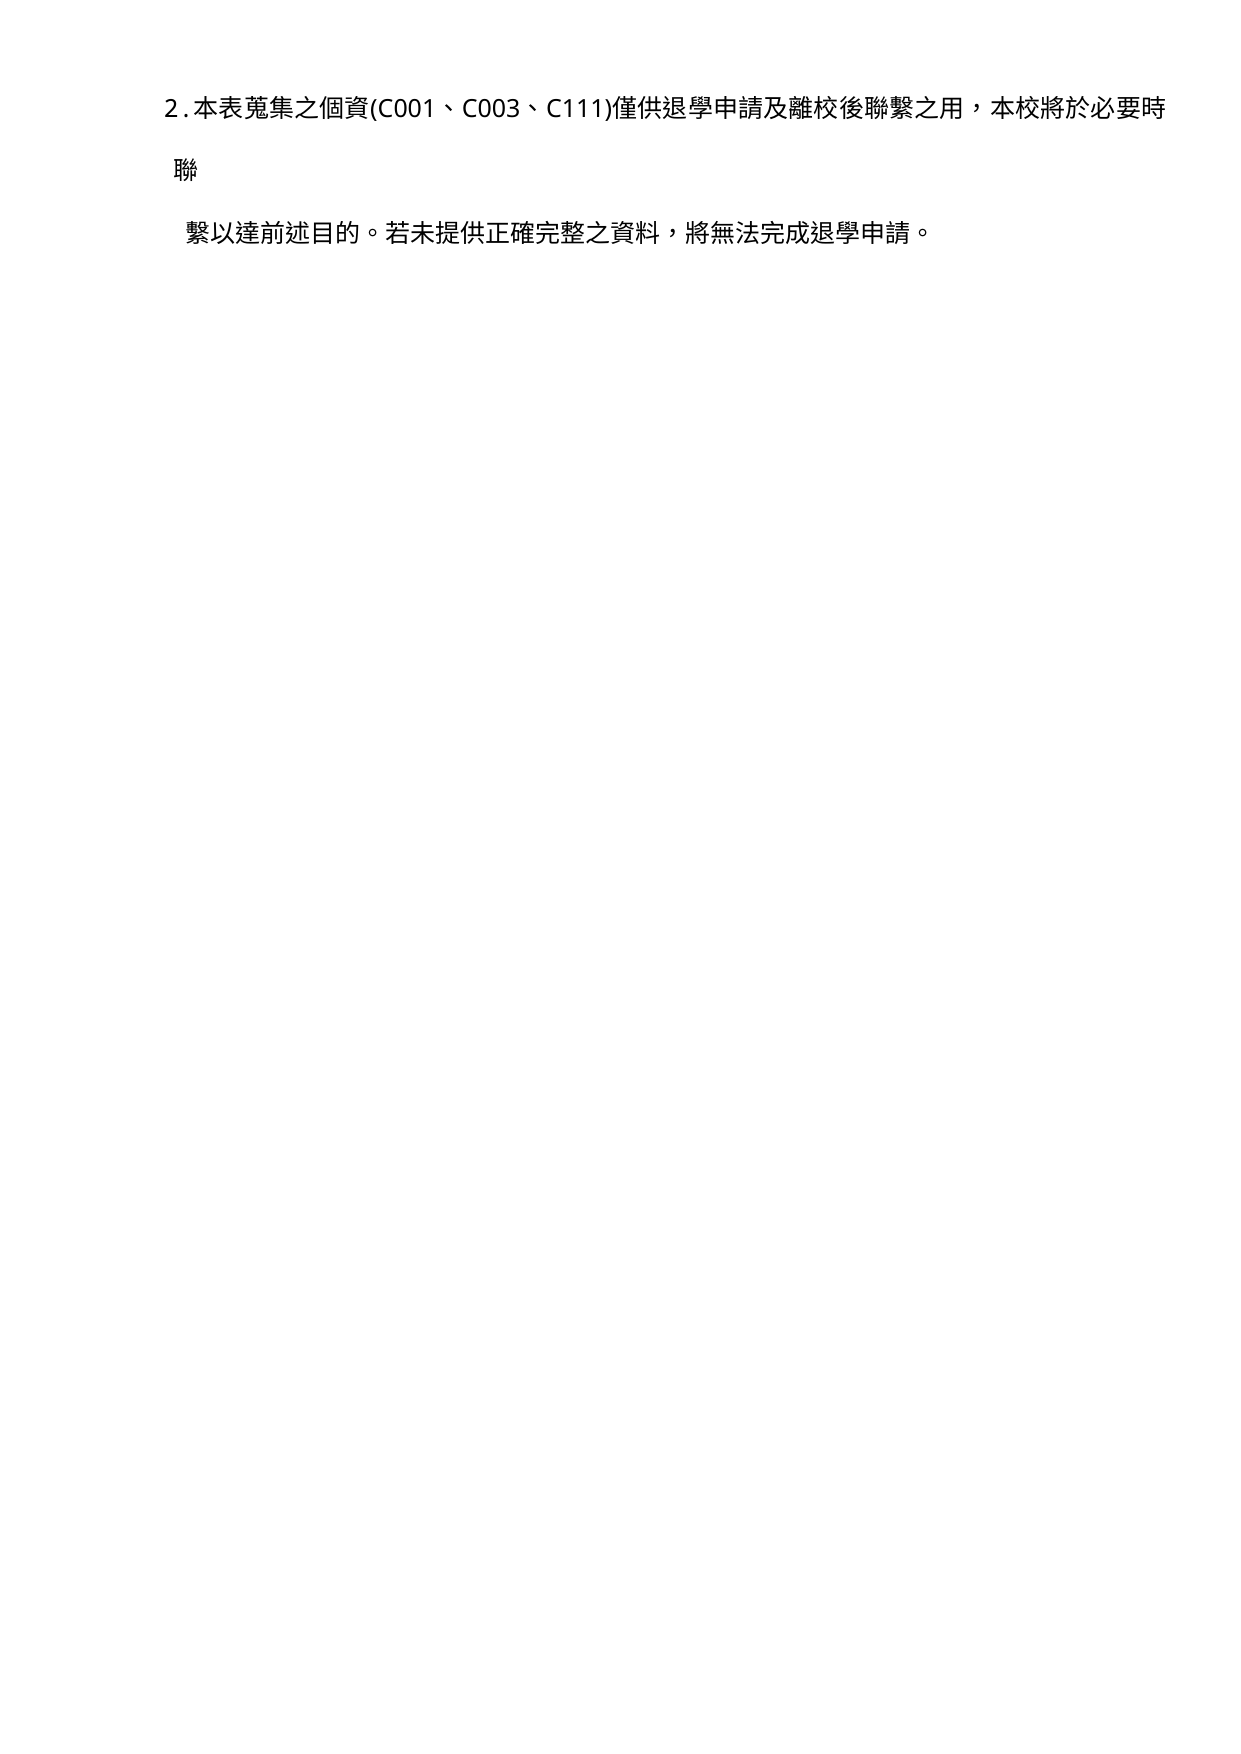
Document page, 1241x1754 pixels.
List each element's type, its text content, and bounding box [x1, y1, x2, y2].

text 2.本表蒐集之個資(C001、C003、C111)僅供退學申請及離校後聯繫之用，本校將於必要時聯 [148, 64, 1167, 189]
text 繫以達前述目的。若未提供正確完整之資料，將無法完成退學申請。 [148, 189, 1167, 252]
